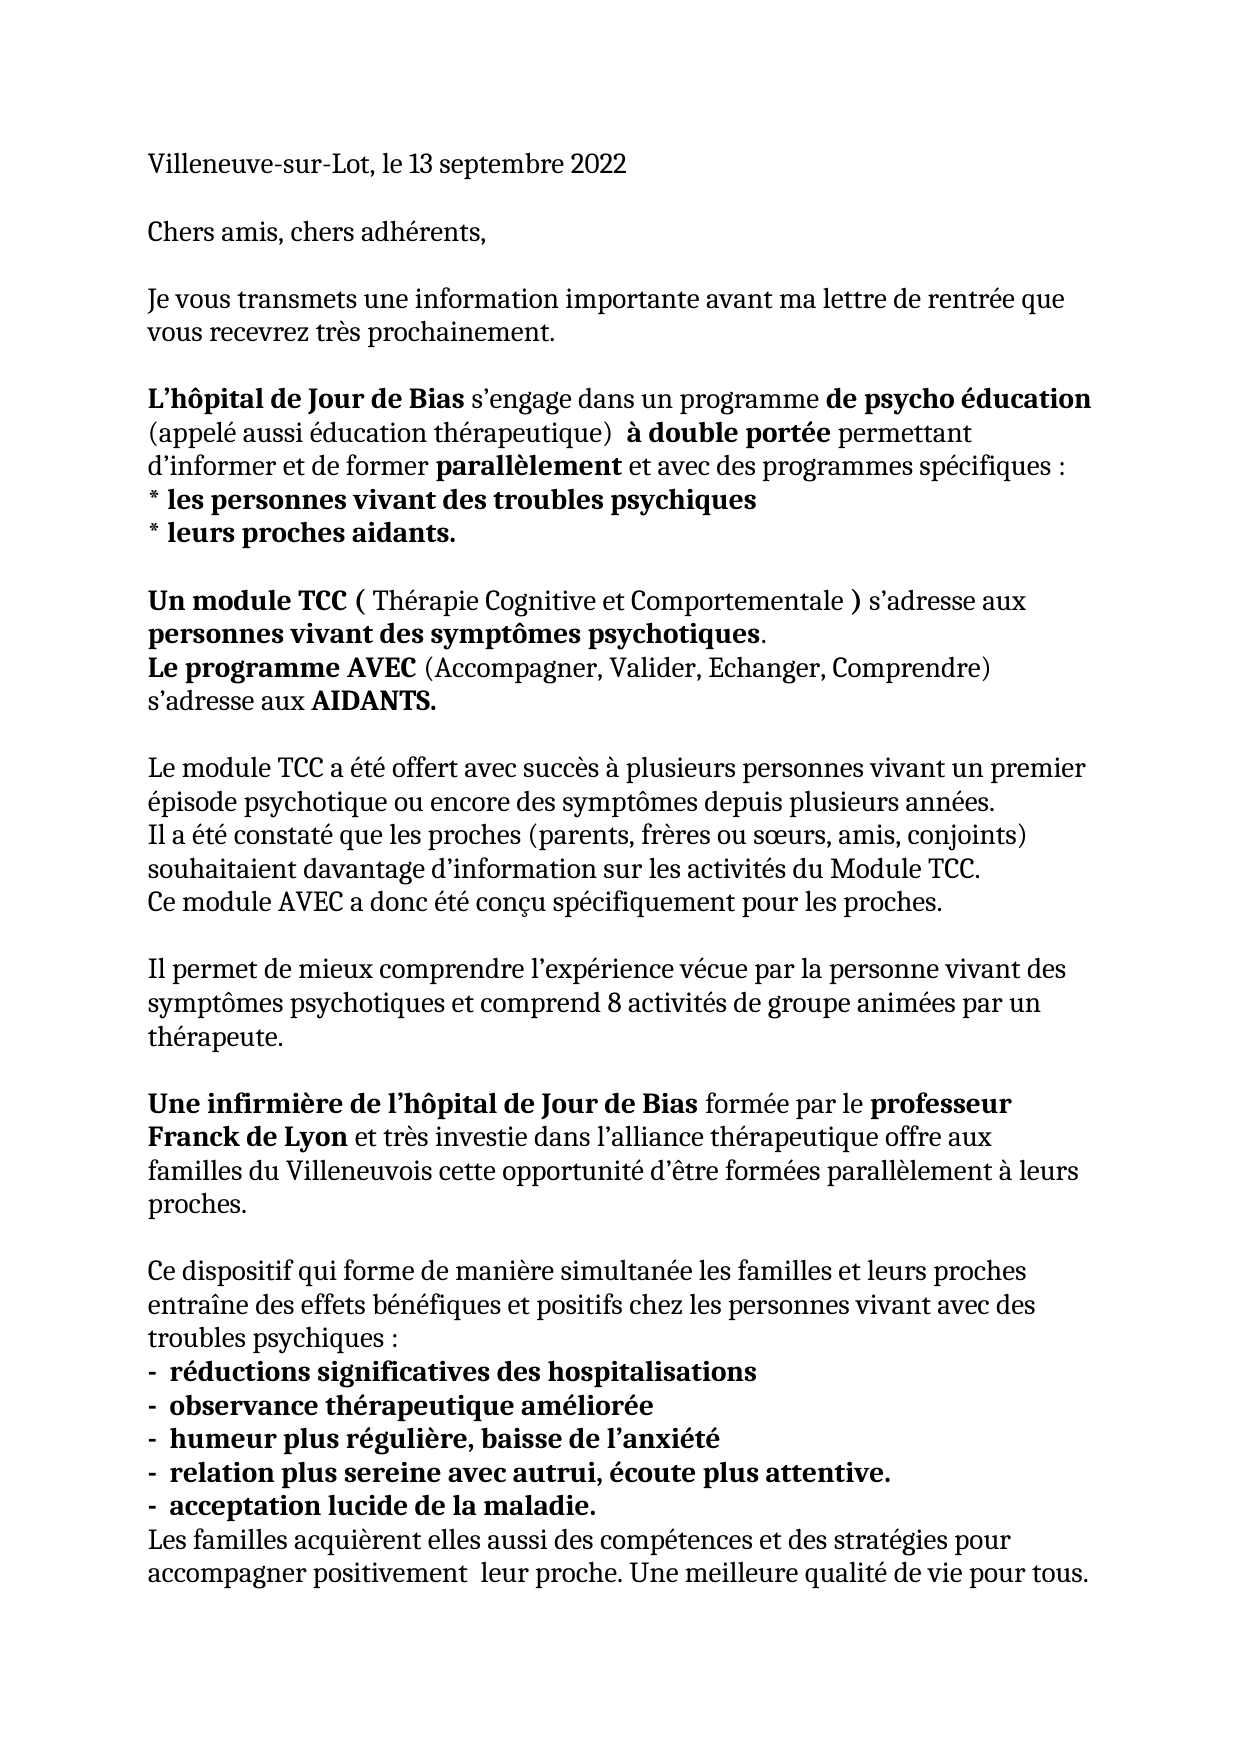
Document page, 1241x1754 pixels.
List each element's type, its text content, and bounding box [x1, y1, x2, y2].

text - acceptation lucide de la maladie. [148, 1489, 1093, 1523]
text L’hôpital de Jour de Bias s’engage dans un programme de psycho éducation (appelé aussi éducation thérapeutique) à double portée permettant d’informer et de former parallèlement et avec des programmes spécifiques : [148, 382, 1093, 483]
text s’adresse aux AIDANTS. [148, 684, 1093, 718]
text Ce dispositif qui forme de manière simultanée les familles et leurs proches entraîne des effets bénéfiques et positifs chez les personnes vivant avec des troubles psychiques : [148, 1254, 1093, 1355]
text - humeur plus régulière, baisse de l’anxiété [148, 1422, 1093, 1456]
text - réductions significatives des hospitalisations [148, 1355, 1093, 1389]
text Chers amis, chers adhérents, [148, 215, 1093, 248]
text Ce module AVEC a donc été conçu spécifiquement pour les proches. [148, 886, 1093, 919]
text Un module TCC ( Thérapie Cognitive et Comportementale ) s’adresse aux personnes vivant des symptômes psychotiques. [148, 584, 1093, 651]
text Je vous transmets une information importante avant ma lettre de rentrée que vous recevrez très prochainement. [148, 282, 1093, 349]
text Il a été constaté que les proches (parents, frères ou sœurs, amis, conjoints) souhaitaient davantage d’information sur les activités du Module TCC. [148, 818, 1093, 886]
text Il permet de mieux comprendre l’expérience vécue par la personne vivant des symptômes psychotiques et comprend 8 activités de groupe animées par un thérapeute. [148, 953, 1093, 1053]
text - relation plus sereine avec autrui, écoute plus attentive. [148, 1456, 1093, 1489]
text * leurs proches aidants. [148, 517, 1093, 550]
text Une infirmière de l’hôpital de Jour de Bias formée par le professeur Franck de Lyon et très investie dans l’alliance thérapeutique offre aux familles du Villeneuvois cette opportunité d’être formées parallèlement à leurs proches. [148, 1087, 1093, 1221]
text Les familles acquièrent elles aussi des compétences et des stratégies pour accompagner positivement leur proche. Une meilleure qualité de vie pour tous. [148, 1523, 1093, 1590]
text * les personnes vivant des troubles psychiques [148, 483, 1093, 517]
text - observance thérapeutique améliorée [148, 1389, 1093, 1422]
text Le programme AVEC (Accompagner, Valider, Echanger, Comprendre) [148, 651, 1093, 684]
text Le module TCC a été offert avec succès à plusieurs personnes vivant un premier épisode psychotique ou encore des symptômes depuis plusieurs années. [148, 751, 1093, 818]
text Villeneuve-sur-Lot, le 13 septembre 2022 [148, 148, 1093, 181]
